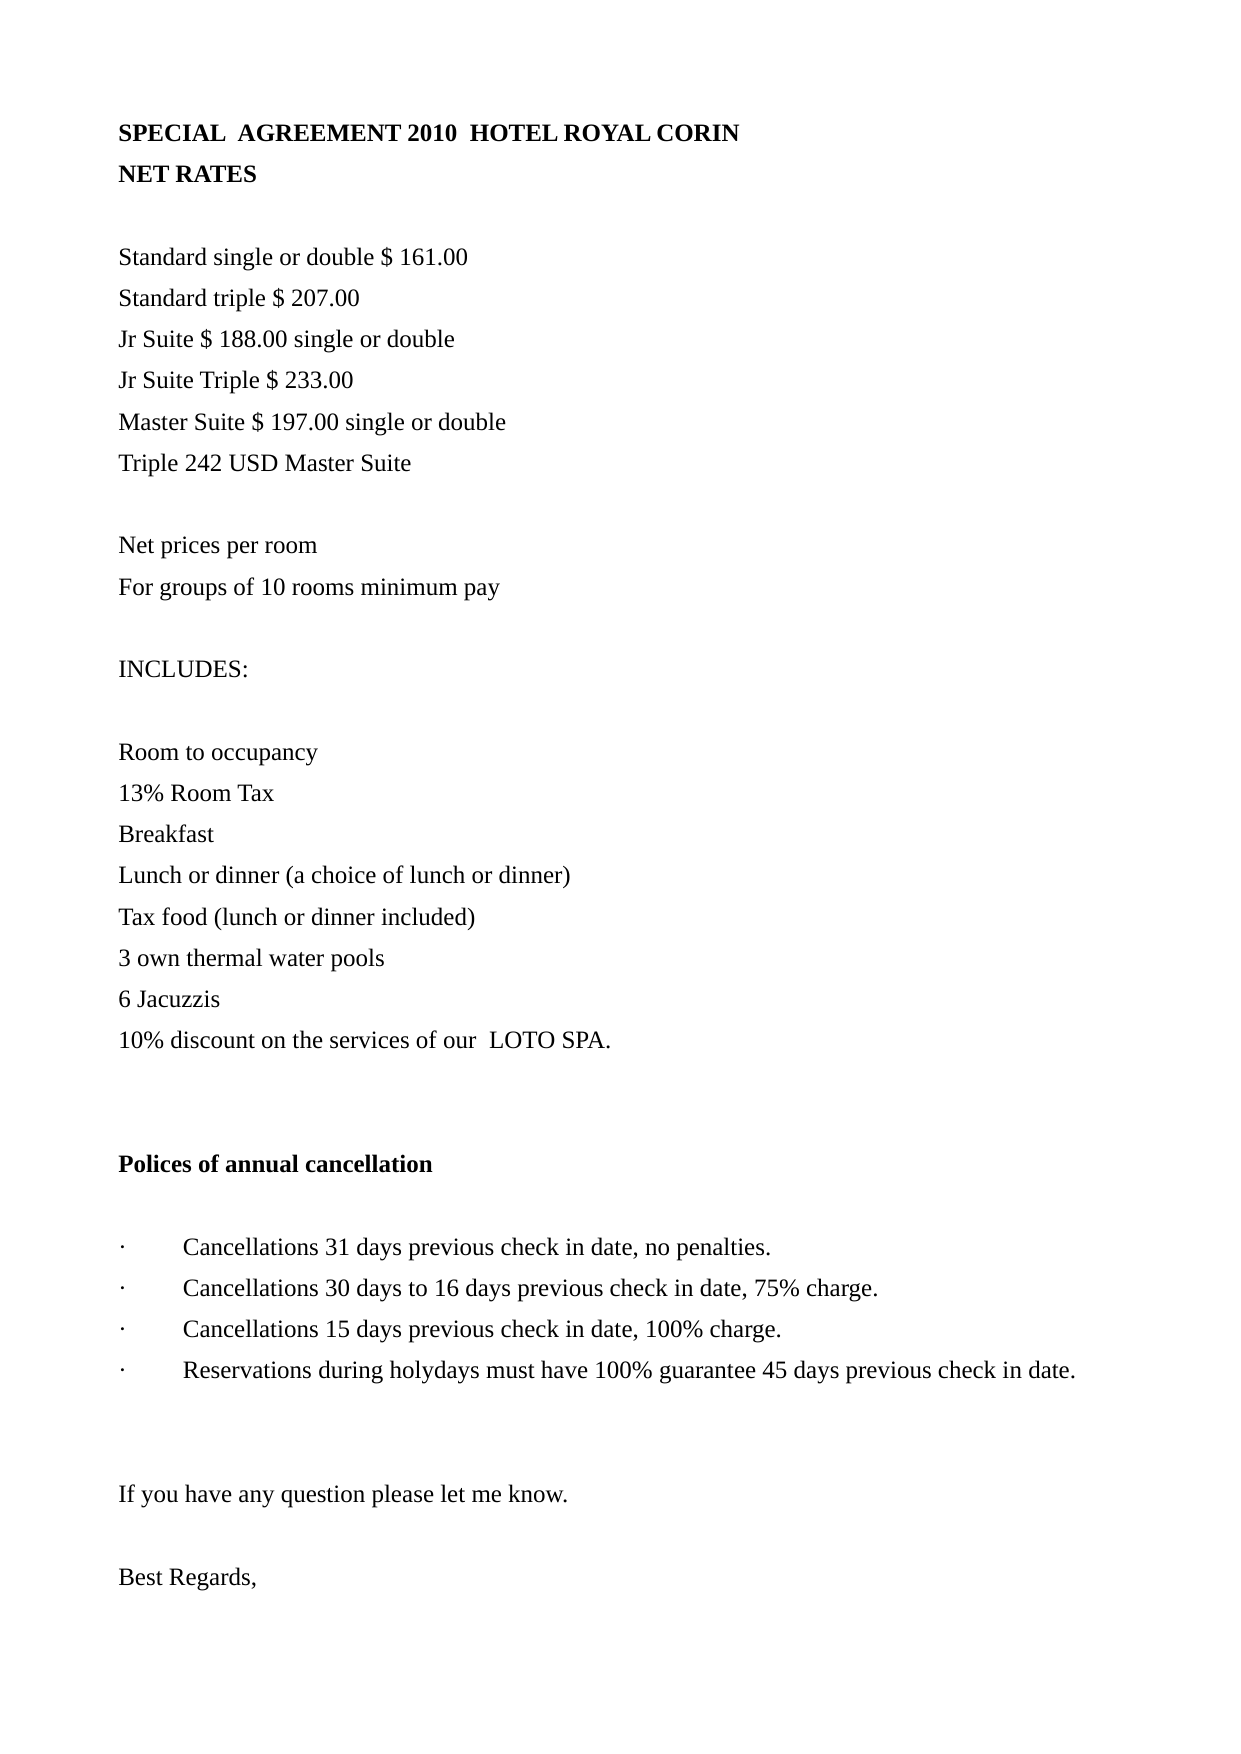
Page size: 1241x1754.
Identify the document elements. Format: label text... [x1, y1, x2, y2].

text · Reservations during holydays must have 100% guarantee 45 days previous check in date. [118, 1356, 1122, 1384]
text 3 own thermal water pools [118, 943, 1122, 972]
text 10% discount on the services of our LOTO SPA. [118, 1026, 1122, 1054]
text SPECIAL AGREEMENT 2010 HOTEL ROYAL CORIN [118, 118, 1122, 147]
text Net prices per room [118, 531, 1122, 559]
text Lunch or dinner (a choice of lunch or dinner) [118, 861, 1122, 889]
text · Cancellations 31 days previous check in date, no penalties. [118, 1232, 1122, 1261]
text Tax food (lunch or dinner included) [118, 902, 1122, 931]
text Jr Suite Triple $ 233.00 [118, 366, 1122, 394]
text 13% Room Tax [118, 778, 1122, 807]
text Room to occupancy [118, 737, 1122, 766]
text Standard triple $ 207.00 [118, 283, 1122, 312]
text Triple 242 USD Master Suite [118, 448, 1122, 477]
text Polices of annual cancellation [118, 1149, 1122, 1178]
text 6 Jacuzzis [118, 984, 1122, 1013]
text For groups of 10 rooms minimum pay [118, 572, 1122, 601]
text Breakfast [118, 819, 1122, 848]
text If you have any question please let me know. [118, 1479, 1122, 1508]
text Best Regards, [118, 1562, 1122, 1591]
text NET RATES [118, 159, 1122, 188]
text · Cancellations 30 days to 16 days previous check in date, 75% charge. [118, 1273, 1122, 1302]
text Jr Suite $ 188.00 single or double [118, 324, 1122, 353]
text · Cancellations 15 days previous check in date, 100% charge. [118, 1314, 1122, 1343]
text INCLUDES: [118, 654, 1122, 683]
text Standard single or double $ 161.00 [118, 242, 1122, 271]
text Master Suite $ 197.00 single or double [118, 407, 1122, 436]
